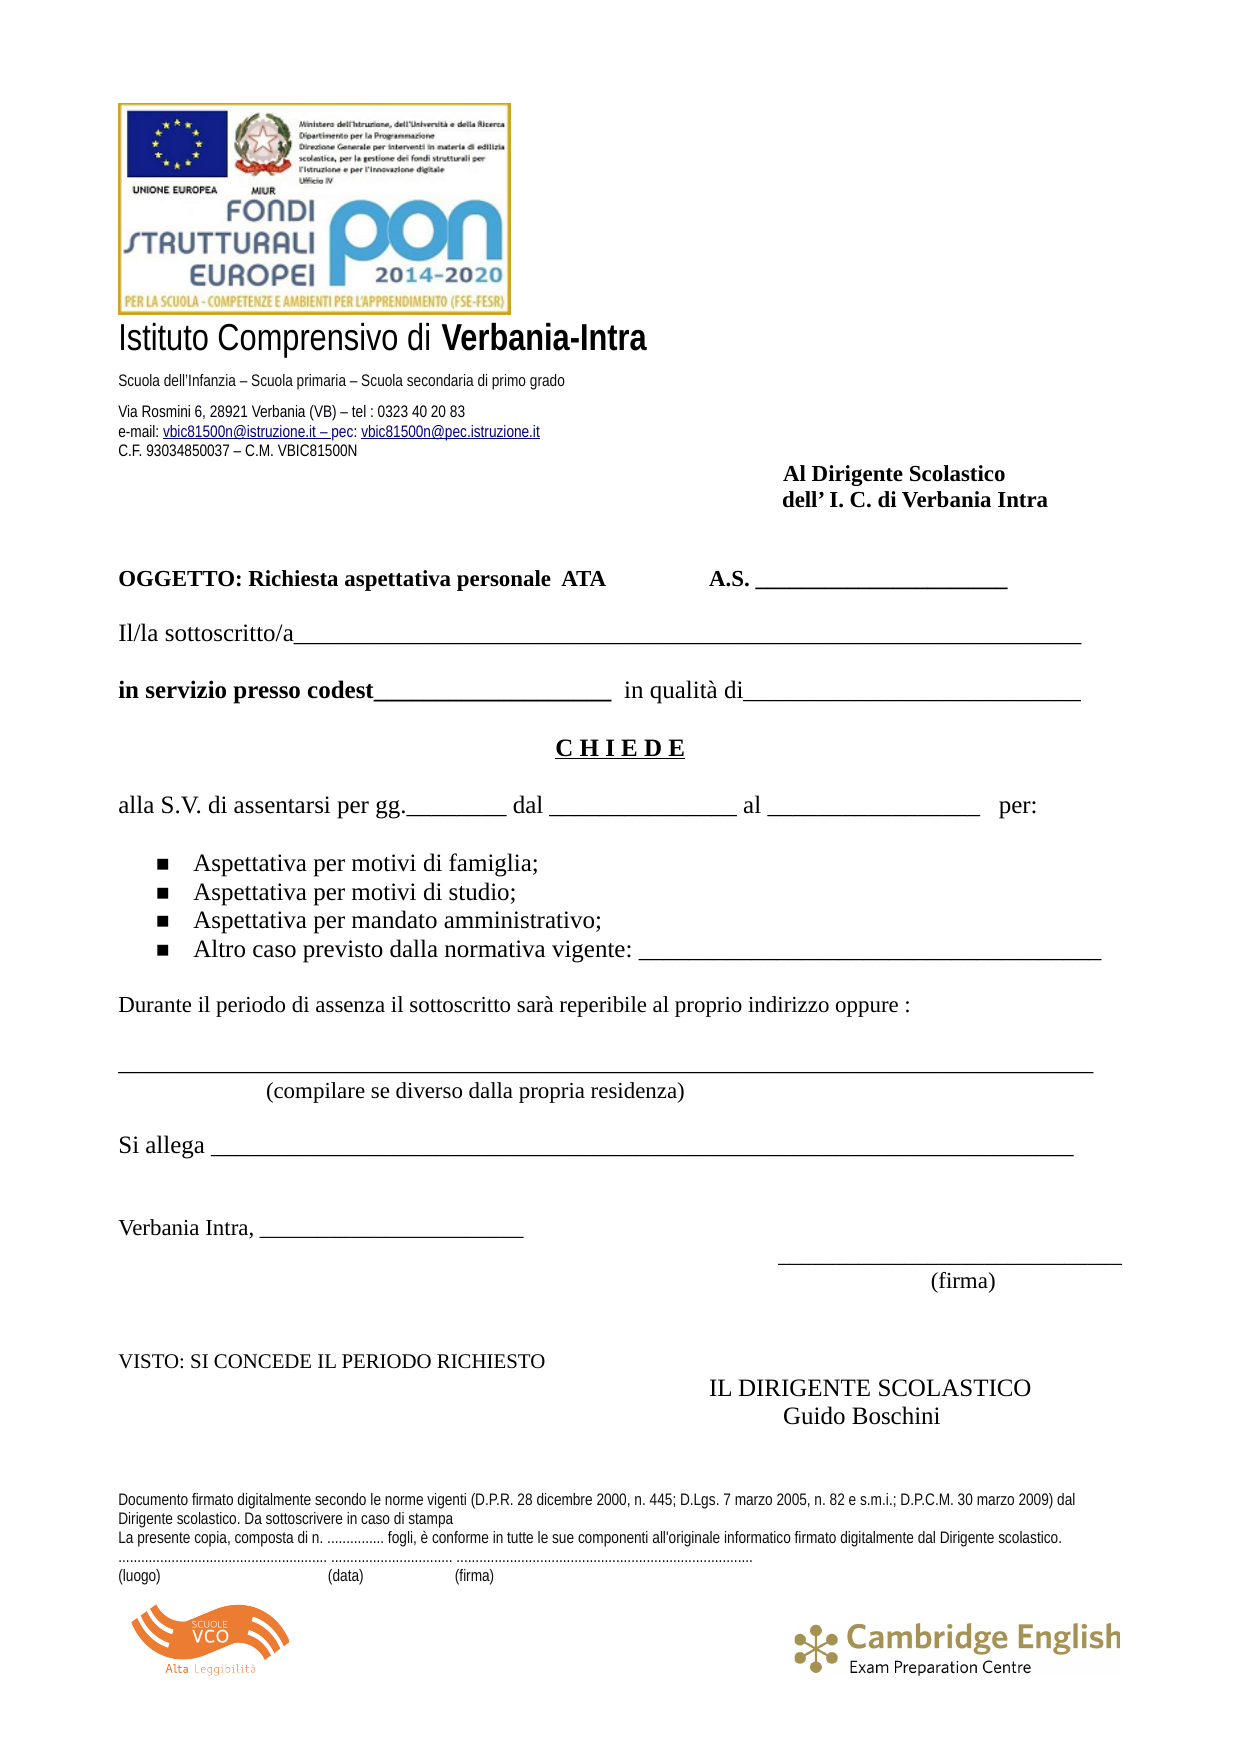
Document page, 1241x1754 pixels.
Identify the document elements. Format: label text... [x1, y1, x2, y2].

text Al Dirigente Scolastico [118, 460, 1122, 486]
text Durante il periodo di assenza il sottoscritto sarà reperibile al proprio indirizzo oppure : [118, 992, 1122, 1018]
text Il/la sottoscritto/a_______________________________________________________________ [118, 618, 1122, 647]
picture [118, 103, 511, 315]
text alla S.V. di assentarsi per gg.________ dal _______________ al _________________ per: [118, 790, 1122, 819]
list Aspettativa per mandato amministrativo; [156, 905, 1122, 934]
text C H I E D E [118, 733, 1122, 762]
picture [794, 1623, 1120, 1676]
text Si allega _____________________________________________________________________ [118, 1131, 1122, 1159]
text (firma) [118, 1267, 1122, 1293]
text Guido Boschini [118, 1401, 1122, 1430]
text dell’ I. C. di Verbania Intra [782, 486, 1122, 512]
text ______________________________________________________________________________ [118, 1047, 1122, 1075]
text VISTO: SI CONCEDE IL PERIODO RICHIESTO [118, 1348, 1122, 1373]
text IL DIRIGENTE SCOLASTICO [118, 1373, 1122, 1401]
list Aspettativa per motivi di famiglia; [156, 848, 1122, 877]
text in servizio presso codest___________________ in qualità di___________________________ [118, 675, 1122, 704]
text (compilare se diverso dalla propria residenza) [118, 1075, 1122, 1104]
picture [131, 1604, 290, 1676]
list Aspettativa per motivi di studio; [156, 877, 1122, 905]
text OGGETTO: Richiesta aspettativa personale ATA A.S. ______________________ [118, 565, 1122, 618]
list Altro caso previsto dalla normativa vigente: _____________________________________ [156, 934, 1122, 963]
text Verbania Intra, _______________________ ______________________________ [118, 1214, 1122, 1267]
